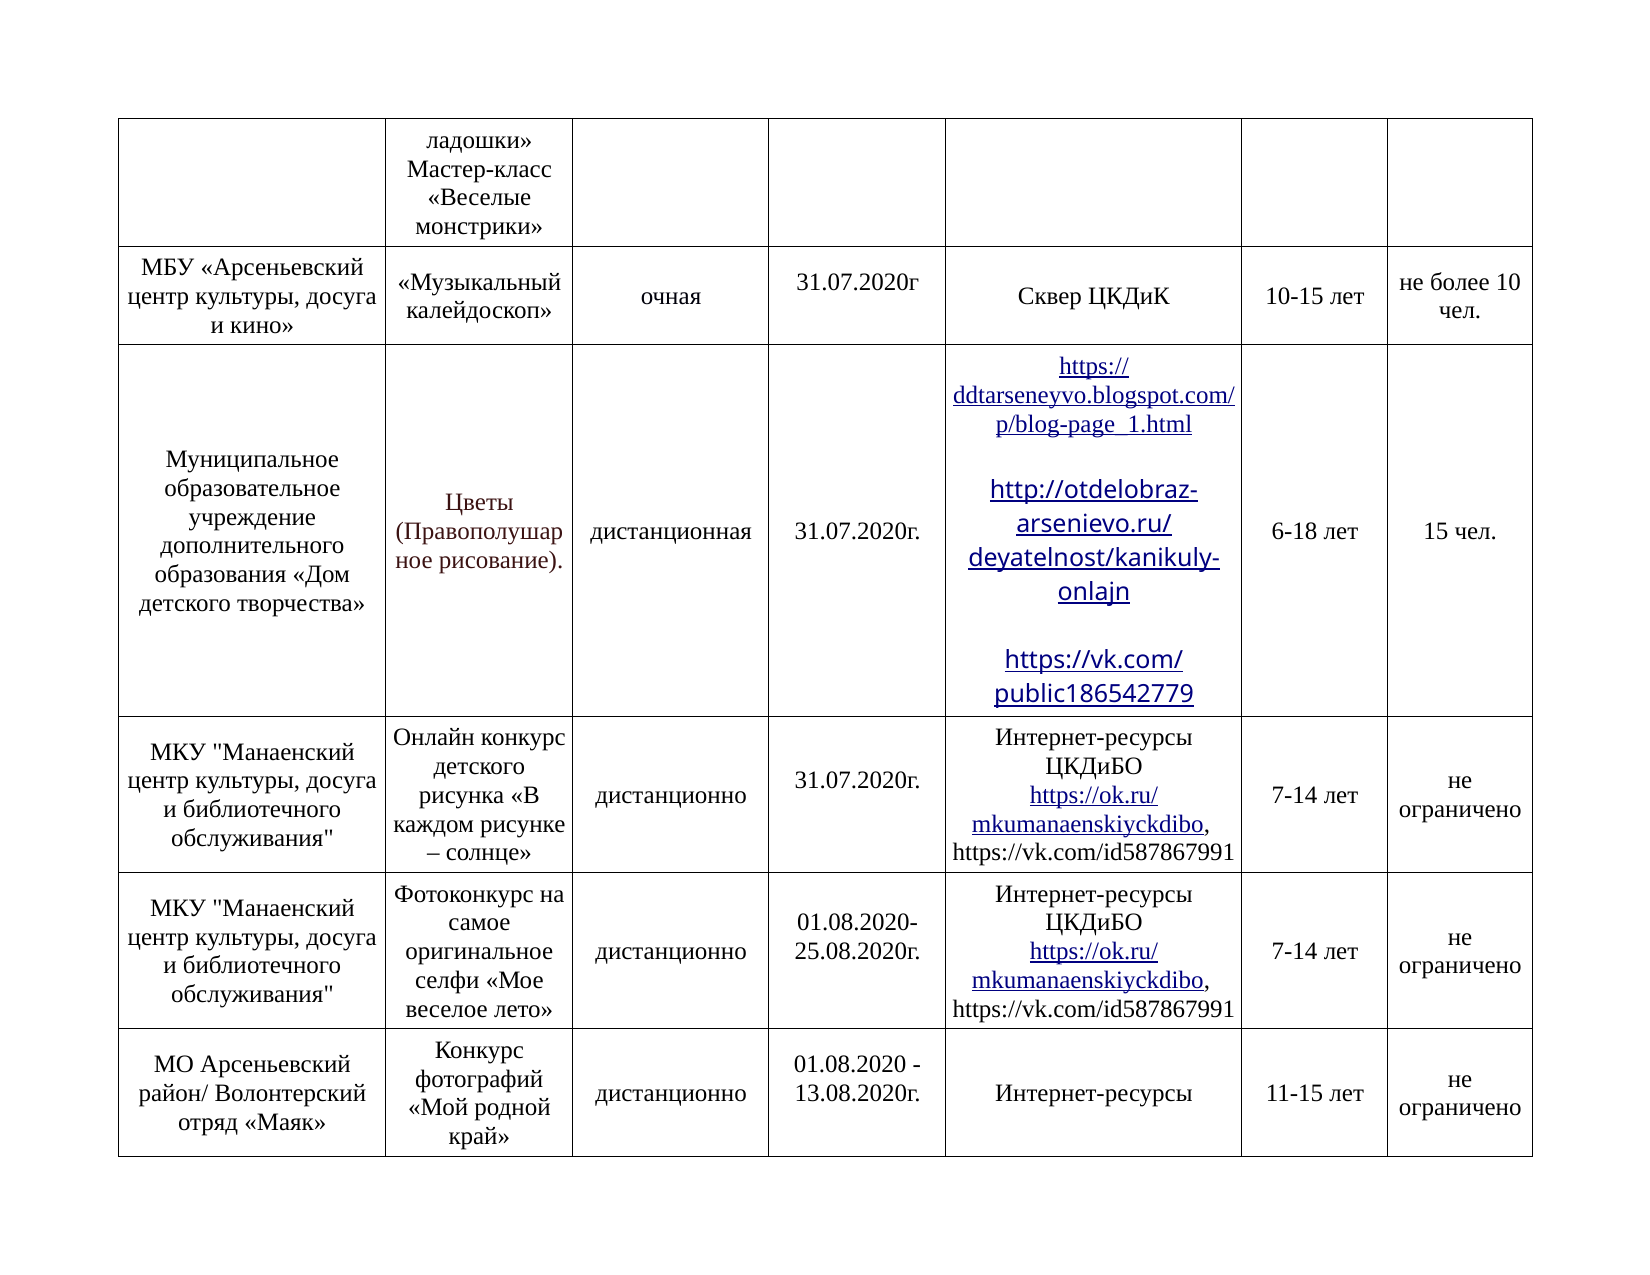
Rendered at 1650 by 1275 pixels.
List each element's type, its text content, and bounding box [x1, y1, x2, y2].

table_cell Онлайн конкурс детского рисунка «В каждом рисунке – солнце» [386, 717, 572, 872]
table_cell дистанционно [573, 717, 768, 872]
table_cell [1242, 119, 1387, 246]
table_cell 31.07.2020г [769, 247, 945, 344]
table_cell 11-15 лет [1242, 1029, 1387, 1156]
table_cell МКУ "Манаенский центр культуры, досуга и библиотечного обслуживания" [119, 717, 385, 872]
table_cell не ограничено [1388, 717, 1532, 872]
table_cell дистанционная [573, 345, 768, 716]
table_cell 7-14 лет [1242, 717, 1387, 872]
table_cell не более 10 чел. [1388, 247, 1532, 344]
table_cell [119, 119, 385, 246]
table_cell не ограничено [1388, 1029, 1532, 1156]
table_cell [1388, 119, 1532, 246]
table_cell Фотоконкурс на самое оригинальное селфи «Мое веселое лето» [386, 873, 572, 1028]
table_cell Сквер ЦКДиК [946, 247, 1241, 344]
table_cell Интернет-ресурсы ЦКДиБО https://ok.ru/mkumanaenskiyckdibo, https://vk.com/id587867991 [946, 873, 1241, 1028]
table_cell [573, 119, 768, 246]
table_cell [946, 119, 1241, 246]
table_cell МКУ "Манаенский центр культуры, досуга и библиотечного обслуживания" [119, 873, 385, 1028]
table_cell ладошки» Мастер-класс «Веселые монстрики» [386, 119, 572, 246]
table_cell 01.08.2020 - 13.08.2020г. [769, 1029, 945, 1156]
table_cell МБУ «Арсеньевский центр культуры, досуга и кино» [119, 247, 385, 344]
table_cell 10-15 лет [1242, 247, 1387, 344]
table_cell очная [573, 247, 768, 344]
table_cell МО Арсеньевский район/ Волонтерский отряд «Маяк» [119, 1029, 385, 1156]
table_cell https://ddtarseneyvo.blogspot.com/p/blog-page_1.html http://otdelobraz-arsenievo.ru/deyatelnost/kanikuly-onlajn https://vk.com/public186542779 [946, 345, 1241, 716]
table_cell 15 чел. [1388, 345, 1532, 716]
table_cell не ограничено [1388, 873, 1532, 1028]
table_cell дистанционно [573, 873, 768, 1028]
table_cell Конкурс фотографий «Мой родной край» [386, 1029, 572, 1156]
table_cell Интернет-ресурсы ЦКДиБО https://ok.ru/mkumanaenskiyckdibo, https://vk.com/id587867991 [946, 717, 1241, 872]
table_cell 6-18 лет [1242, 345, 1387, 716]
table_cell Интернет-ресурсы [946, 1029, 1241, 1156]
table_cell 31.07.2020г. [769, 717, 945, 872]
table_cell Муниципальное образовательное учреждение дополнительного образования «Дом детского творчества» [119, 345, 385, 716]
table_cell [769, 119, 945, 246]
table_cell Цветы (Правополушарное рисование). [386, 345, 572, 716]
table_cell 7-14 лет [1242, 873, 1387, 1028]
table_cell дистанционно [573, 1029, 768, 1156]
table_cell 31.07.2020г. [769, 345, 945, 716]
table_cell 01.08.2020-25.08.2020г. [769, 873, 945, 1028]
table_cell «Музыкальный калейдоскоп» [386, 247, 572, 344]
